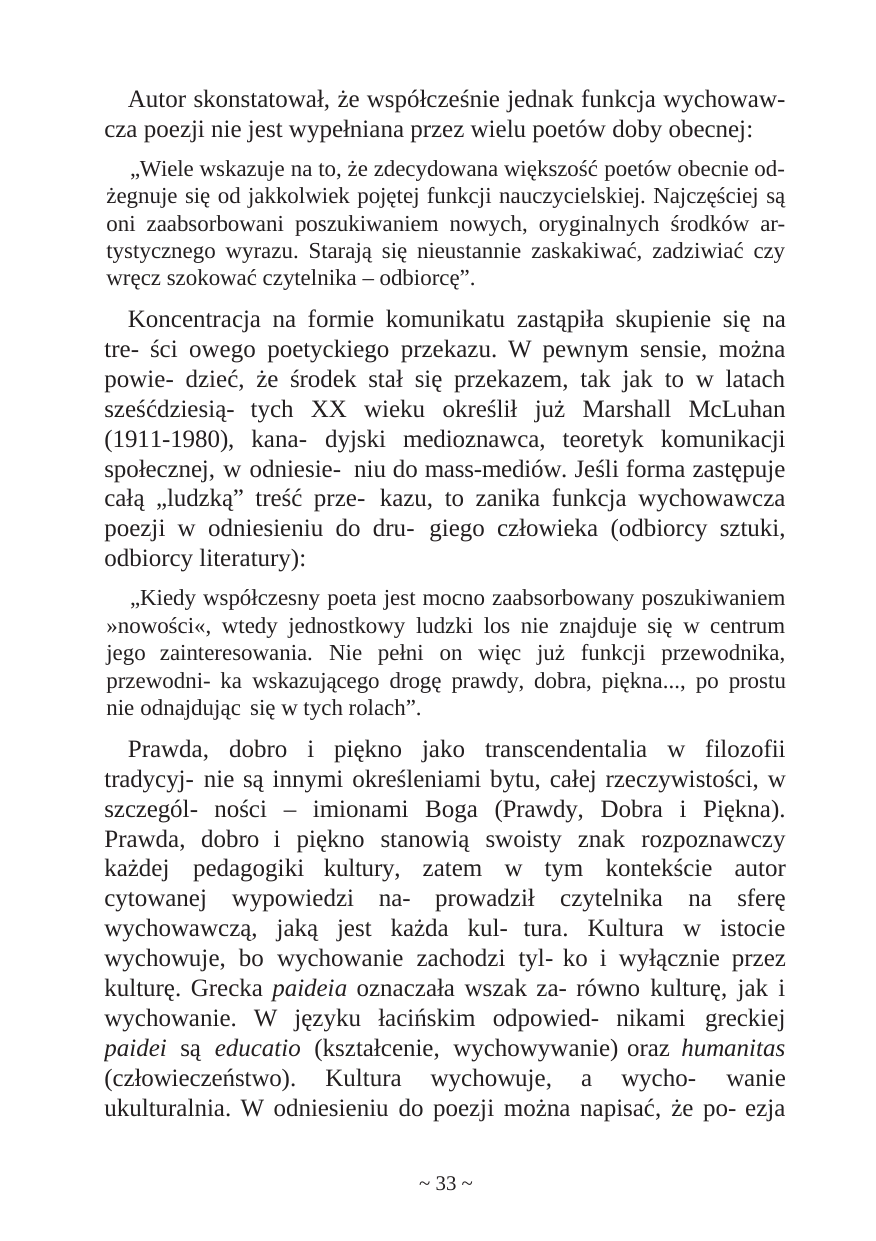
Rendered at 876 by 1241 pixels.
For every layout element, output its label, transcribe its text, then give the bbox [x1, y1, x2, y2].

text Koncentracja na formie komunikatu zastąpiła skupienie się na tre- ści owego poetyckiego przekazu. W pewnym sensie, można powie- dzieć, że środek stał się przekazem, tak jak to w latach sześćdziesią- tych XX wieku określił już Marshall McLuhan (1911-1980), kana- dyjski medioznawca, teoretyk komunikacji społecznej, w odniesie- niu do mass-mediów. Jeśli forma zastępuje całą „ludzką” treść prze- kazu, to zanika funkcja wychowawcza poezji w odniesieniu do dru- giego człowieka (odbiorcy sztuki, odbiorcy literatury): [104, 304, 786, 572]
text Prawda, dobro i piękno jako transcendentalia w filozofii tradycyj- nie są innymi określeniami bytu, całej rzeczywistości, w szczegól- ności – imionami Boga (Prawdy, Dobra i Piękna). Prawda, dobro i piękno stanowią swoisty znak rozpoznawczy każdej pedagogiki kultury, zatem w tym kontekście autor cytowanej wypowiedzi na- prowadził czytelnika na sferę wychowawczą, jaką jest każda kul- tura. Kultura w istocie wychowuje, bo wychowanie zachodzi tyl- ko i wyłącznie przez kulturę. Grecka paideia oznaczała wszak za- równo kulturę, jak i wychowanie. W języku łacińskim odpowied- nikami greckiej paidei są educatio (kształcenie, wychowywanie) oraz humanitas (człowieczeństwo). Kultura wychowuje, a wycho- wanie ukulturalnia. W odniesieniu do poezji można napisać, że po- ezja (jako część kultury) wychowuje człowieka i ukulturalnia zara- zem w zakresie literackim (np. pamięci, wrażliwości i wyobraźni). [104, 734, 786, 1125]
text Autor skonstatował, że współcześnie jednak funkcja wychowaw- cza poezji nie jest wypełniana przez wielu poetów doby obecnej: [104, 84, 786, 142]
text „Kiedy współczesny poeta jest mocno zaabsorbowany poszukiwaniem [130, 584, 787, 611]
text „Wiele wskazuje na to, że zdecydowana większość poetów obecnie od- żegnuje się od jakkolwiek pojętej funkcji nauczycielskiej. Najczęściej są oni zaabsorbowani poszukiwaniem nowych, oryginalnych środków ar- tystycznego wyrazu. Starają się nieustannie zaskakiwać, zadziwiać czy wręcz szokować czytelnika – odbiorcę”. [106, 155, 786, 291]
text ~ 33 ~ [419, 1172, 475, 1196]
text »nowości«, wtedy jednostkowy ludzki los nie znajduje się w centrum jego zainteresowania. Nie pełni on więc już funkcji przewodnika, przewodni- ka wskazującego drogę prawdy, dobra, piękna..., po prostu nie odnajdując się w tych rolach”. [106, 612, 786, 721]
